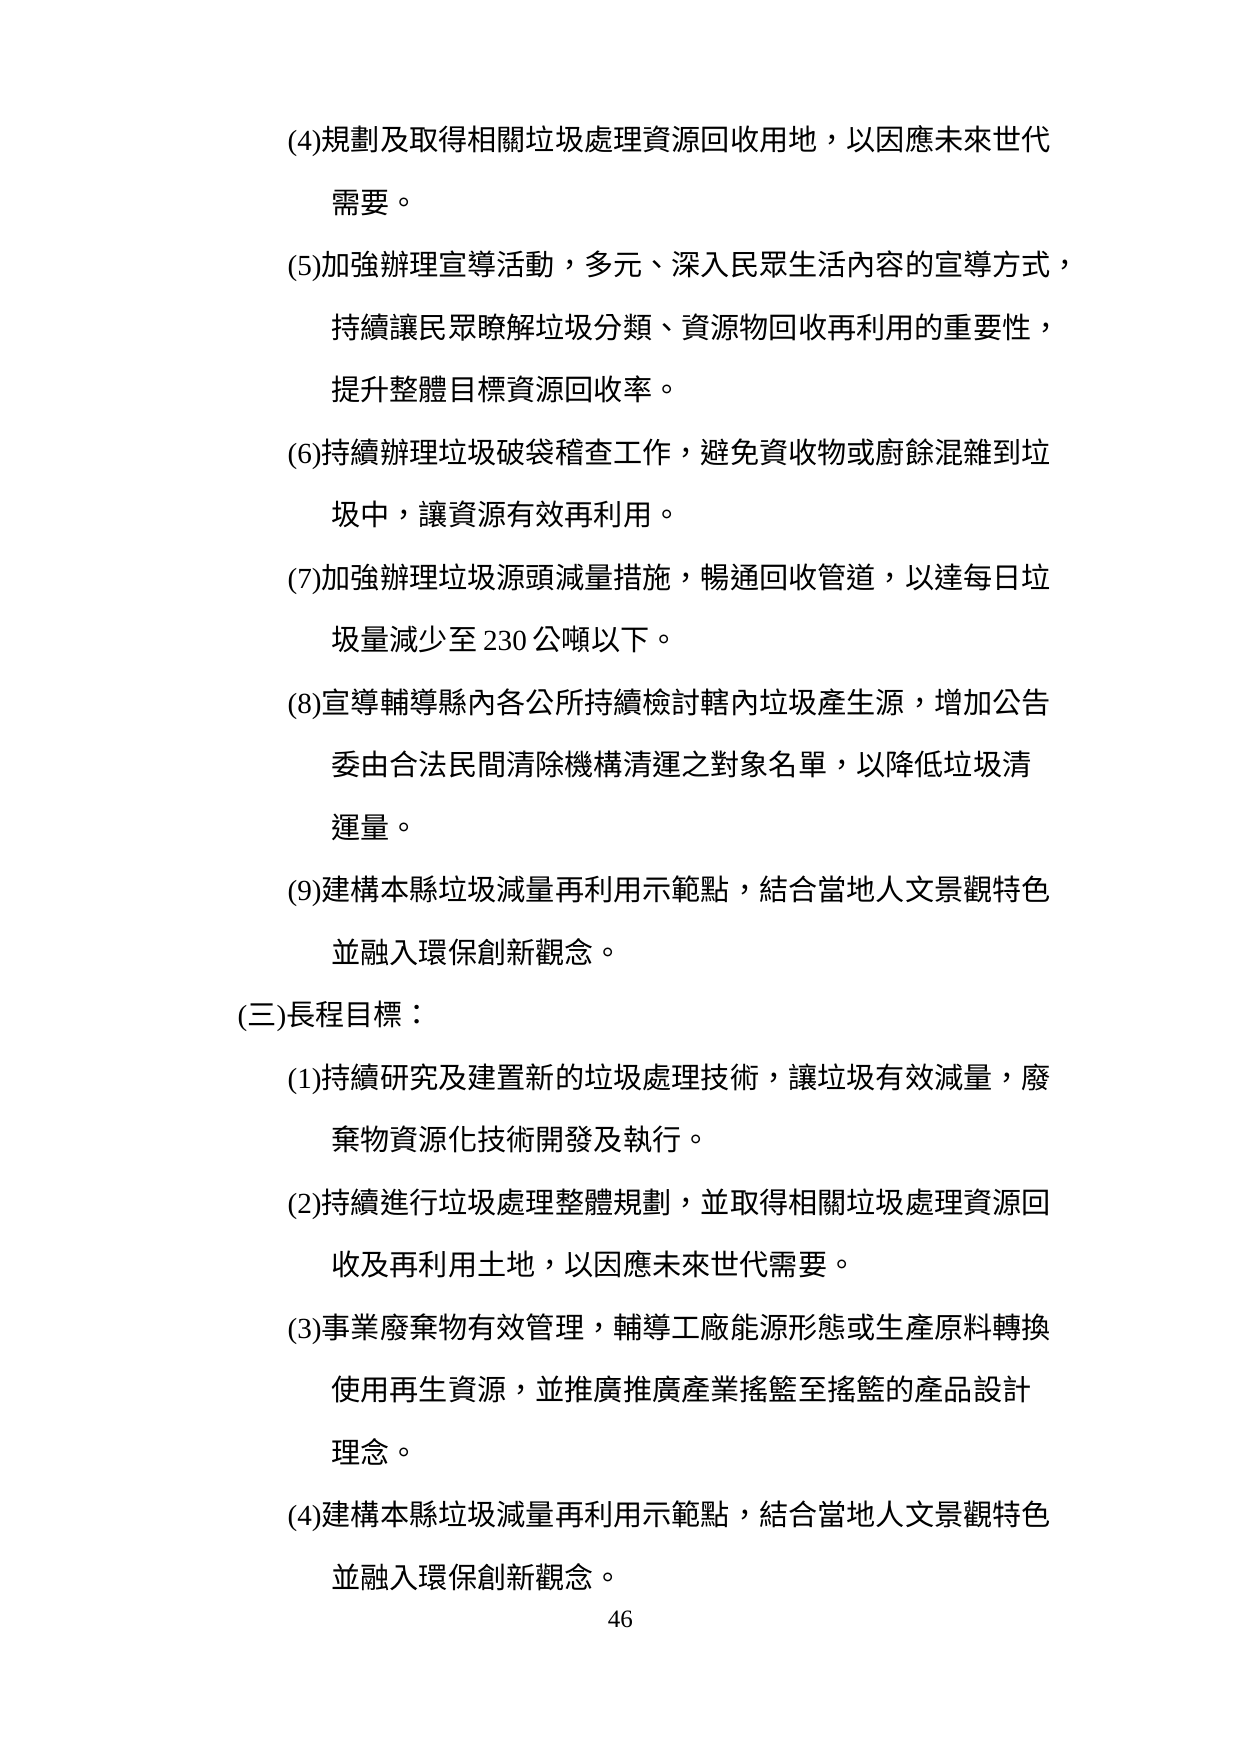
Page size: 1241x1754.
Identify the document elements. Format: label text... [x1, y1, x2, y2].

text (4)規劃及取得相關垃圾處理資源回收用地，以因應未來世代需要。 [287, 96, 1053, 221]
text (1)持續研究及建置新的垃圾處理技術，讓垃圾有效減量，廢棄物資源化技術開發及執行。 [287, 1034, 1053, 1159]
text (三)長程目標： [237, 971, 1053, 1034]
text (7)加強辦理垃圾源頭減量措施，暢通回收管道，以達每日垃圾量減少至230公噸以下。 [287, 534, 1053, 659]
text (8)宣導輔導縣內各公所持續檢討轄內垃圾產生源，增加公告委由合法民間清除機構清運之對象名單，以降低垃圾清運量。 [287, 659, 1053, 846]
text (3)事業廢棄物有效管理，輔導工廠能源形態或生產原料轉換使用再生資源，並推廣推廣產業搖籃至搖籃的產品設計理念。 [287, 1284, 1053, 1471]
text (5)加強辦理宣導活動，多元、深入民眾生活內容的宣導方式，持續讓民眾瞭解垃圾分類、資源物回收再利用的重要性，提升整體目標資源回收率。 [287, 221, 1053, 409]
text (4)建構本縣垃圾減量再利用示範點，結合當地人文景觀特色並融入環保創新觀念。 [287, 1471, 1053, 1596]
text (6)持續辦理垃圾破袋稽查工作，避免資收物或廚餘混雜到垃圾中，讓資源有效再利用。 [287, 409, 1053, 534]
text (9)建構本縣垃圾減量再利用示範點，結合當地人文景觀特色並融入環保創新觀念。 [287, 846, 1053, 971]
text (2)持續進行垃圾處理整體規劃，並取得相關垃圾處理資源回收及再利用土地，以因應未來世代需要。 [287, 1159, 1053, 1284]
